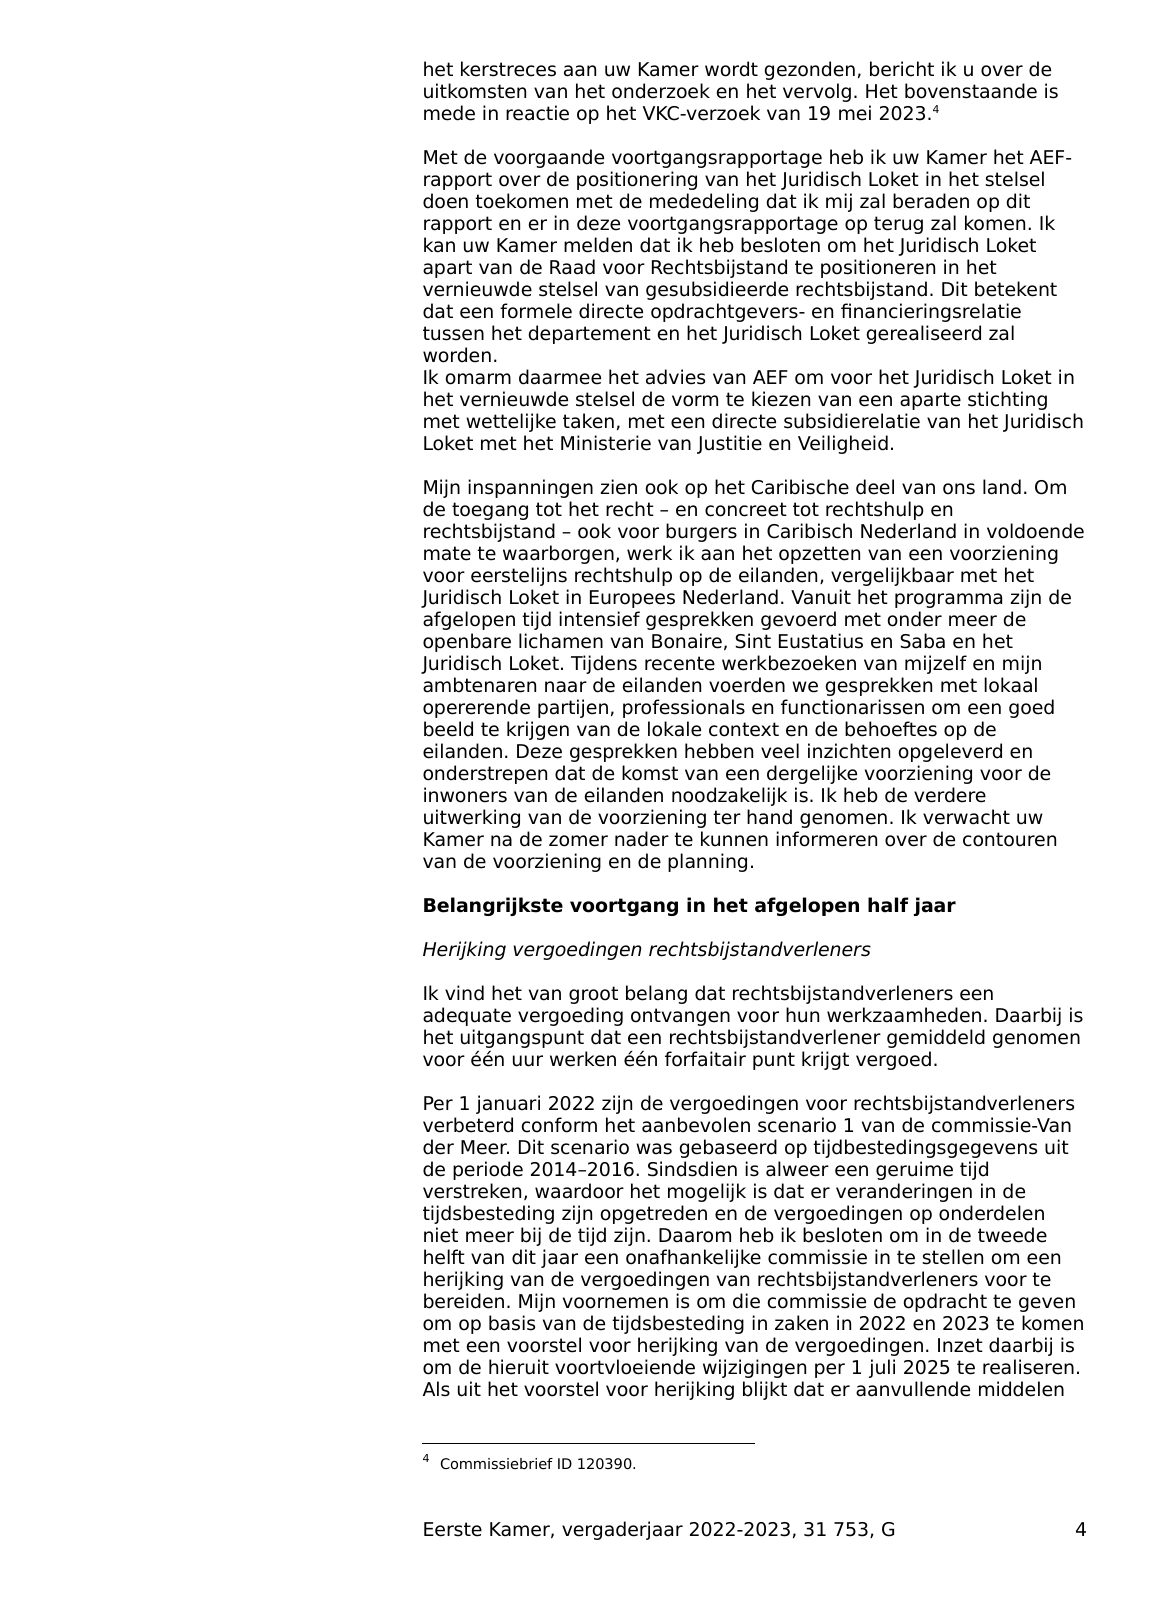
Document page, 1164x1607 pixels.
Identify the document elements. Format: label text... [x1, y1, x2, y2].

text Commissiebrief ID 120390. [422, 1452, 1087, 1474]
text Per 1 januari 2022 zijn de vergoedingen voor rechtsbijstandverleners verbeterd conform het aanbevolen scenario 1 van de commissie-Van der Meer. Dit scenario was gebaseerd op tijdbestedingsgegevens uit de periode 2014–2016. Sindsdien is alweer een geruime tijd verstreken, waardoor het mogelijk is dat er veranderingen in de tijdsbesteding zijn opgetreden en de vergoedingen op onderdelen niet meer bij de tijd zijn. Daarom heb ik besloten om in de tweede helft van dit jaar een onafhankelijke commissie in te stellen om een herijking van de vergoedingen van rechtsbijstandverleners voor te bereiden. Mijn voornemen is om die commissie de opdracht te geven om op basis van de tijdsbesteding in zaken in 2022 en 2023 te komen met een voorstel voor herijking van de vergoedingen. Inzet daarbij is om de hieruit voortvloeiende wijzigingen per 1 juli 2025 te realiseren. Als uit het voorstel voor herijking blijkt dat er aanvullende middelen [422, 1093, 1087, 1401]
subtitle Belangrijkste voortgang in het afgelopen half jaar [422, 895, 1087, 917]
text het kerstreces aan uw Kamer wordt gezonden, bericht ik u over de uitkomsten van het onderzoek en het vervolg. Het bovenstaande is mede in reactie op het VKC-verzoek van 19 mei 2023. [422, 59, 1087, 125]
text Mijn inspanningen zien ook op het Caribische deel van ons land. Om de toegang tot het recht – en concreet tot rechtshulp en rechtsbijstand – ook voor burgers in Caribisch Nederland in voldoende mate te waarborgen, werk ik aan het opzetten van een voorziening voor eerstelijns rechtshulp op de eilanden, vergelijkbaar met het Juridisch Loket in Europees Nederland. Vanuit het programma zijn de afgelopen tijd intensief gesprekken gevoerd met onder meer de openbare lichamen van Bonaire, Sint Eustatius en Saba en het Juridisch Loket. Tijdens recente werkbezoeken van mijzelf en mijn ambtenaren naar de eilanden voerden we gesprekken met lokaal opererende partijen, professionals en functionarissen om een goed beeld te krijgen van de lokale context en de behoeftes op de eilanden. Deze gesprekken hebben veel inzichten opgeleverd en onderstrepen dat de komst van een dergelijke voorziening voor de inwoners van de eilanden noodzakelijk is. Ik heb de verdere uitwerking van de voorziening ter hand genomen. Ik verwacht uw Kamer na de zomer nader te kunnen informeren over de contouren van de voorziening en de planning. [422, 477, 1087, 873]
text Ik omarm daarmee het advies van AEF om voor het Juridisch Loket in het vernieuwde stelsel de vorm te kiezen van een aparte stichting met wettelijke taken, met een directe subsidierelatie van het Juridisch Loket met het Ministerie van Justitie en Veiligheid. [422, 367, 1087, 455]
subtitle Herijking vergoedingen rechtsbijstandverleners [422, 939, 1087, 961]
text Met de voorgaande voortgangsrapportage heb ik uw Kamer het AEF-rapport over de positionering van het Juridisch Loket in het stelsel doen toekomen met de mededeling dat ik mij zal beraden op dit rapport en er in deze voortgangsrapportage op terug zal komen. Ik kan uw Kamer melden dat ik heb besloten om het Juridisch Loket apart van de Raad voor Rechtsbijstand te positioneren in het vernieuwde stelsel van gesubsidieerde rechtsbijstand. Dit betekent dat een formele directe opdrachtgevers- en financieringsrelatie tussen het departement en het Juridisch Loket gerealiseerd zal worden. [422, 147, 1087, 367]
text Ik vind het van groot belang dat rechtsbijstandverleners een adequate vergoeding ontvangen voor hun werkzaamheden. Daarbij is het uitgangspunt dat een rechtsbijstandverlener gemiddeld genomen voor één uur werken één forfaitair punt krijgt vergoed. [422, 983, 1087, 1071]
